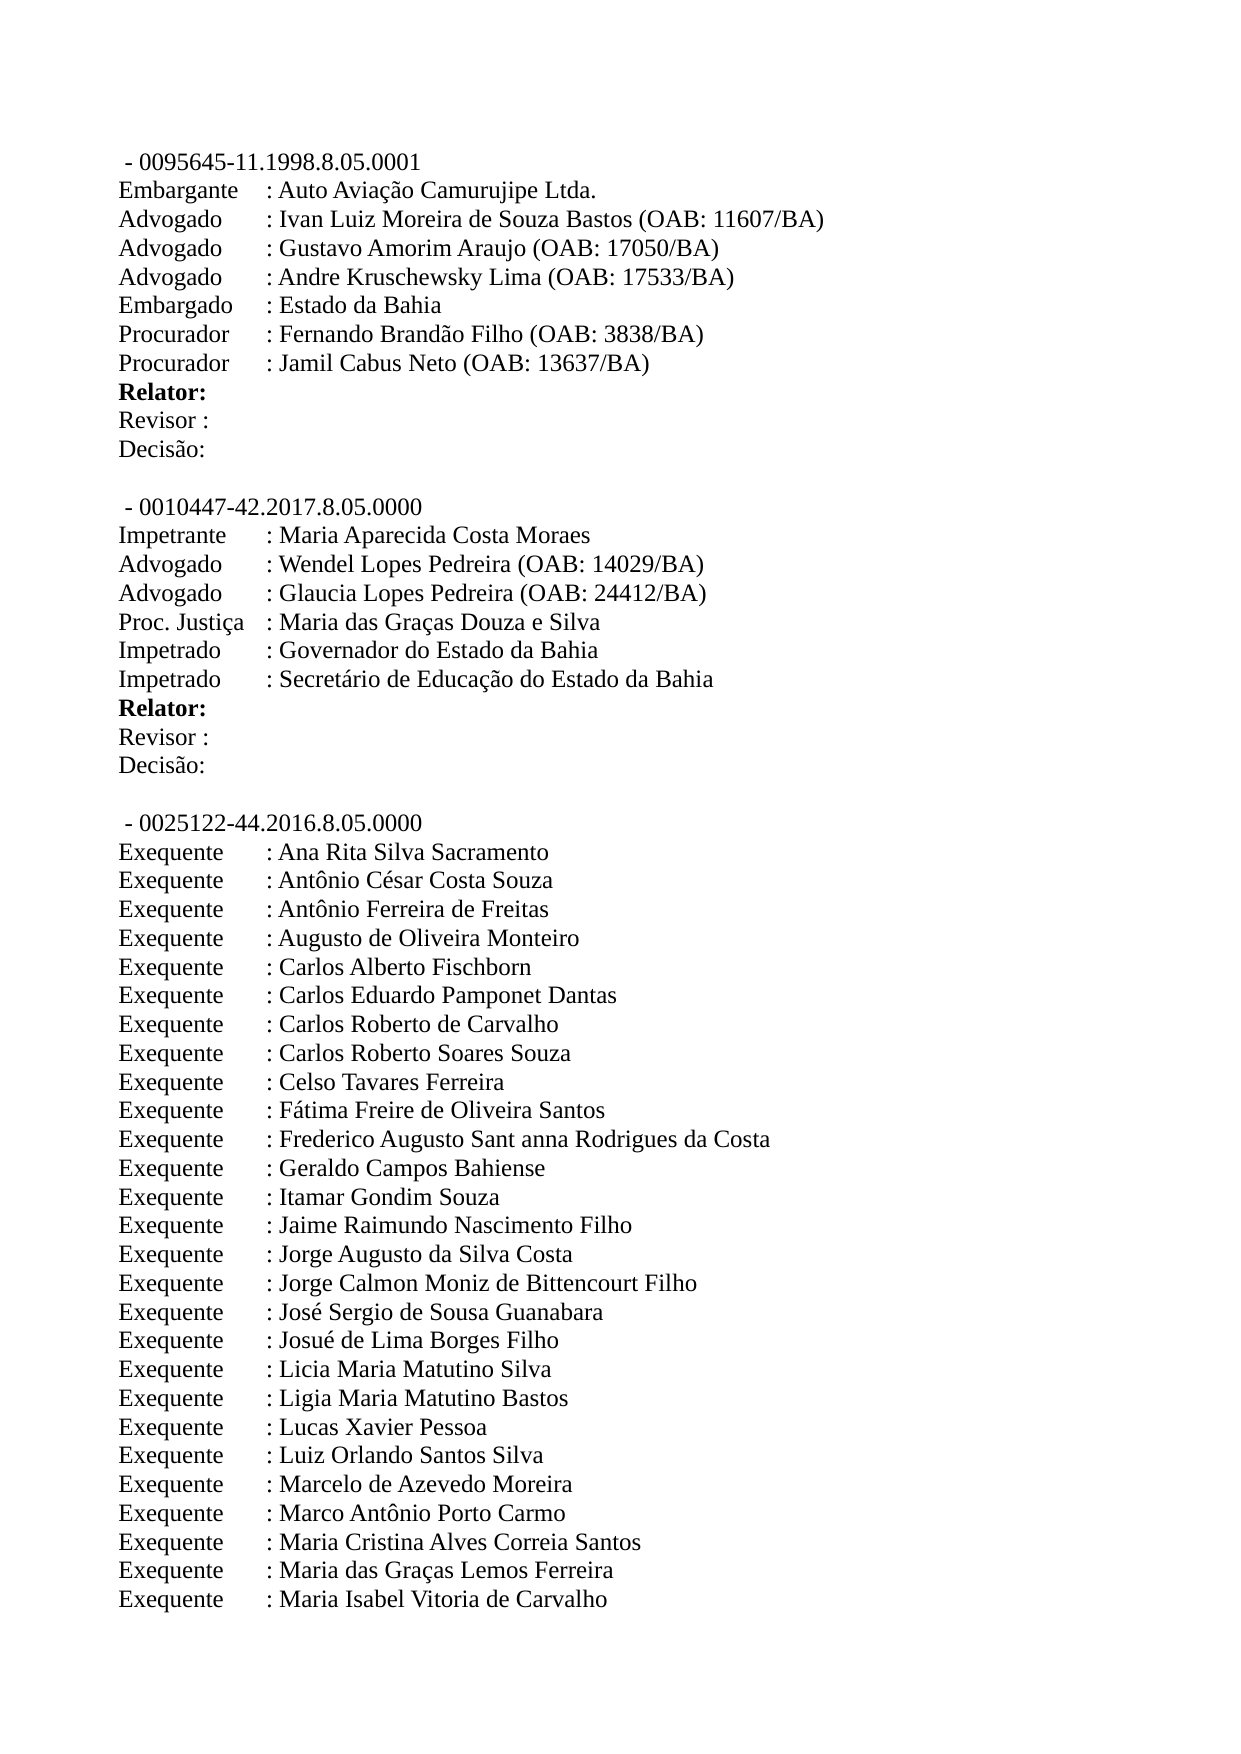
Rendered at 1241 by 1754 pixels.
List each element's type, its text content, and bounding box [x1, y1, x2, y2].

text - 0025122-44.2016.8.05.0000 [118, 808, 1122, 837]
text Exequente : Ana Rita Silva Sacramento Exequente : Antônio César Costa Souza Exequente : Antônio Ferreira de Freitas Exequente : Augusto de Oliveira Monteiro Exequente : Carlos Alberto Fischborn Exequente : Carlos Eduardo Pamponet Dantas Exequente : Carlos Roberto de Carvalho Exequente : Carlos Roberto Soares Souza Exequente : Celso Tavares Ferreira Exequente : Fátima Freire de Oliveira Santos Exequente : Frederico Augusto Sant anna Rodrigues da Costa Exequente : Geraldo Campos Bahiense Exequente : Itamar Gondim Souza Exequente : Jaime Raimundo Nascimento Filho Exequente : Jorge Augusto da Silva Costa Exequente : Jorge Calmon Moniz de Bittencourt Filho Exequente : José Sergio de Sousa Guanabara Exequente : Josué de Lima Borges Filho Exequente : Licia Maria Matutino Silva Exequente : Ligia Maria Matutino Bastos Exequente : Lucas Xavier Pessoa Exequente : Luiz Orlando Santos Silva Exequente : Marcelo de Azevedo Moreira Exequente : Marco Antônio Porto Carmo Exequente : Maria Cristina Alves Correia Santos Exequente : Maria das Graças Lemos Ferreira Exequente : Maria Isabel Vitoria de Carvalho [118, 837, 1122, 1613]
text Embargante : Auto Aviação Camurujipe Ltda. Advogado : Ivan Luiz Moreira de Souza Bastos (OAB: 11607/BA) Advogado : Gustavo Amorim Araujo (OAB: 17050/BA) Advogado : Andre Kruschewsky Lima (OAB: 17533/BA) Embargado : Estado da Bahia Procurador : Fernando Brandão Filho (OAB: 3838/BA) Procurador : Jamil Cabus Neto (OAB: 13637/BA) Relator: [118, 176, 1122, 406]
text - 0010447-42.2017.8.05.0000 [118, 492, 1122, 521]
text Revisor : [118, 406, 1122, 434]
text Decisão: [118, 434, 1122, 463]
text Revisor : [118, 722, 1122, 751]
text - 0095645-11.1998.8.05.0001 [118, 147, 1122, 176]
text Decisão: [118, 751, 1122, 779]
text Impetrante : Maria Aparecida Costa Moraes Advogado : Wendel Lopes Pedreira (OAB: 14029/BA) Advogado : Glaucia Lopes Pedreira (OAB: 24412/BA) Proc. Justiça : Maria das Graças Douza e Silva Impetrado : Governador do Estado da Bahia Impetrado : Secretário de Educação do Estado da Bahia Relator: [118, 521, 1122, 722]
